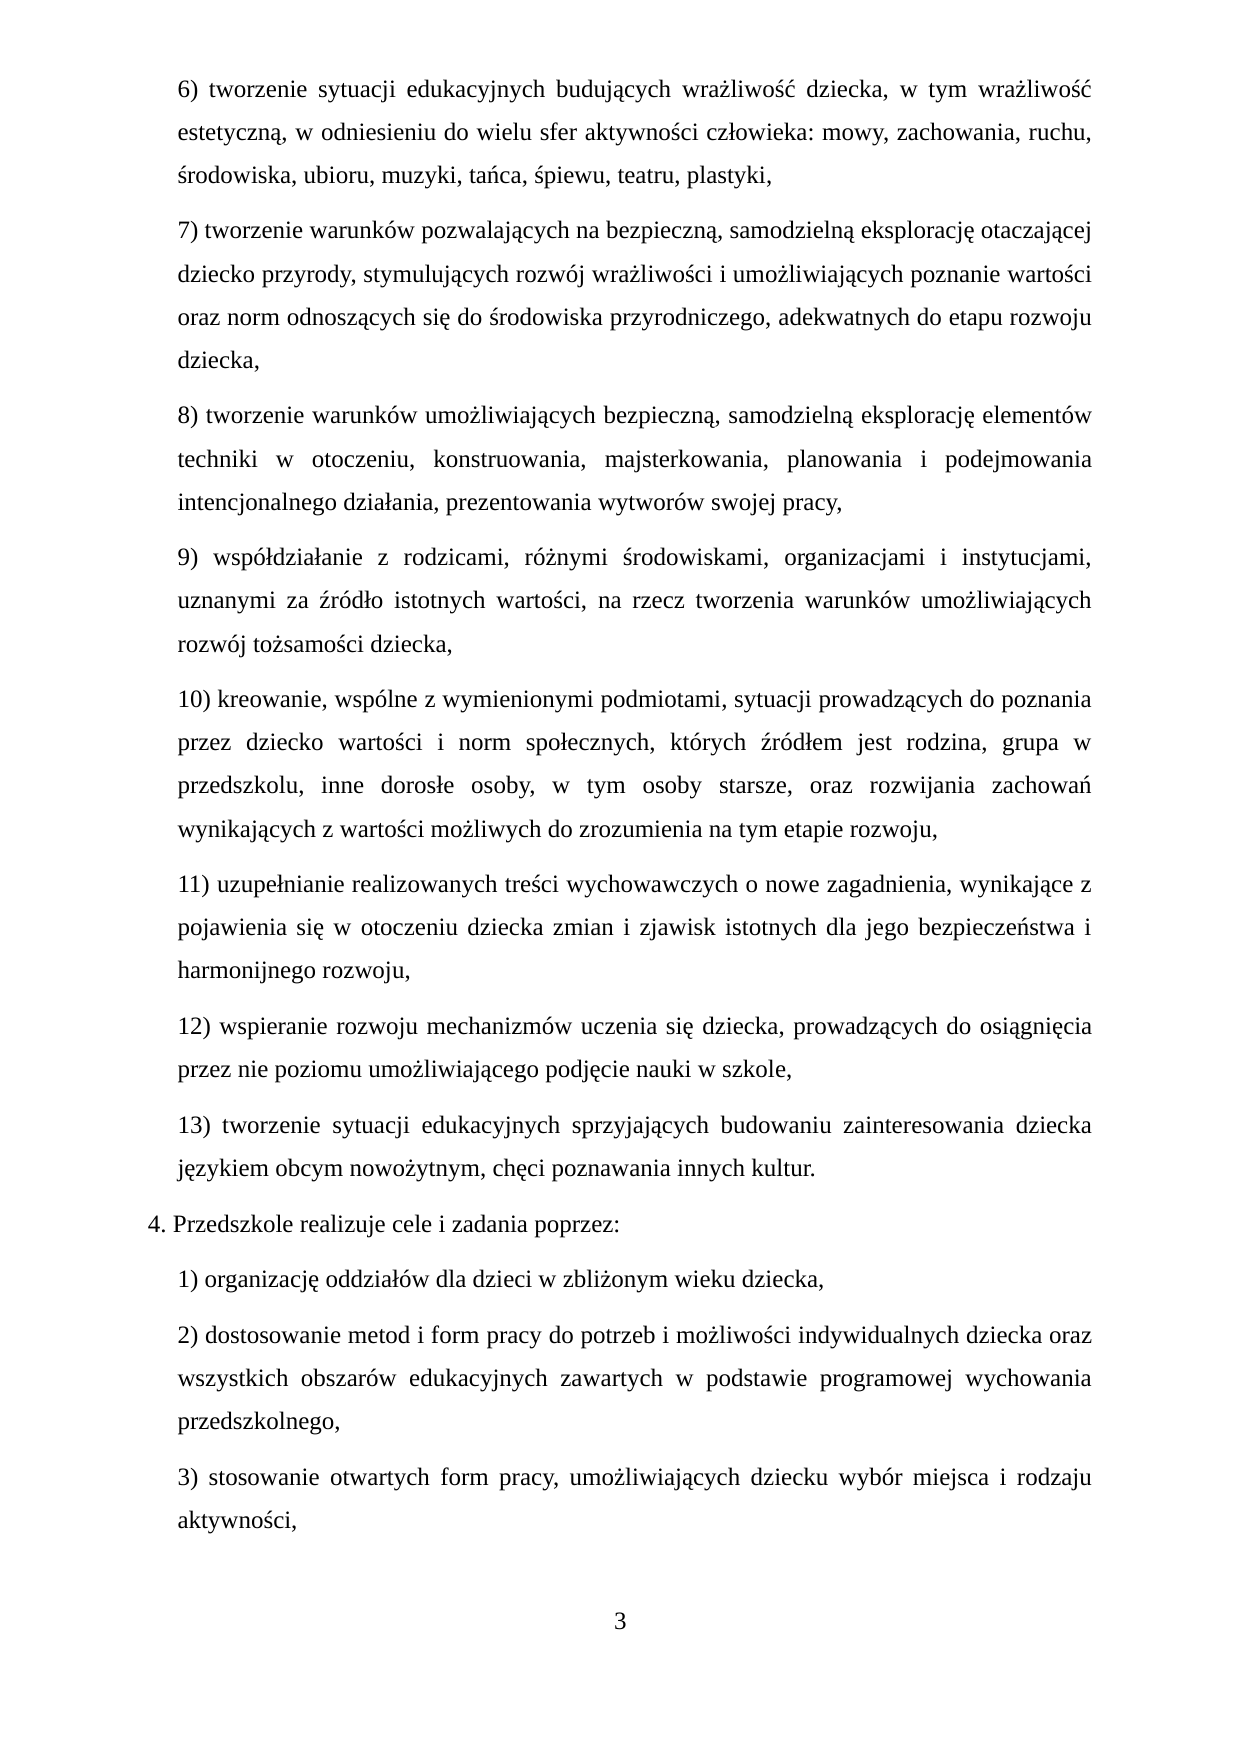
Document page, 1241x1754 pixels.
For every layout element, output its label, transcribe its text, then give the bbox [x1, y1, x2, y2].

list 1) organizację oddziałów dla dzieci w zbliżonym wieku dziecka, [177, 1264, 1093, 1293]
text 8) tworzenie warunków umożliwiających bezpieczną, samodzielną eksplorację elementów techniki w otoczeniu, konstruowania, majsterkowania, planowania i podejmowania intencjonalnego działania, prezentowania wytworów swojej pracy, [177, 401, 1093, 516]
text 9) współdziałanie z rodzicami, różnymi środowiskami, organizacjami i instytucjami, uznanymi za źródło istotnych wartości, na rzecz tworzenia warunków umożliwiających rozwój tożsamości dziecka, [177, 542, 1093, 657]
list 2) dostosowanie metod i form pracy do potrzeb i możliwości indywidualnych dziecka oraz wszystkich obszarów edukacyjnych zawartych w podstawie programowej wychowania przedszkolnego, [177, 1320, 1093, 1435]
text 13) tworzenie sytuacji edukacyjnych sprzyjających budowaniu zainteresowania dziecka językiem obcym nowożytnym, chęci poznawania innych kultur. [177, 1110, 1093, 1182]
text 6) tworzenie sytuacji edukacyjnych budujących wrażliwość dziecka, w tym wrażliwość estetyczną, w odniesieniu do wielu sfer aktywności człowieka: mowy, zachowania, ruchu, środowiska, ubioru, muzyki, tańca, śpiewu, teatru, plastyki, [177, 74, 1093, 189]
text 7) tworzenie warunków pozwalających na bezpieczną, samodzielną eksplorację otaczającej dziecko przyrody, stymulujących rozwój wrażliwości i umożliwiających poznanie wartości oraz norm odnoszących się do środowiska przyrodniczego, adekwatnych do etapu rozwoju dziecka, [177, 216, 1093, 374]
text 4. Przedszkole realizuje cele i zadania poprzez: [148, 1209, 1093, 1237]
text 11) uzupełnianie realizowanych treści wychowawczych o nowe zagadnienia, wynikające z pojawienia się w otoczeniu dziecka zmian i zjawisk istotnych dla jego bezpieczeństwa i harmonijnego rozwoju, [177, 869, 1093, 984]
list 3) stosowanie otwartych form pracy, umożliwiających dziecku wybór miejsca i rodzaju aktywności, [177, 1462, 1093, 1534]
text 12) wspieranie rozwoju mechanizmów uczenia się dziecka, prowadzących do osiągnięcia przez nie poziomu umożliwiającego podjęcie nauki w szkole, [177, 1011, 1093, 1083]
text 10) kreowanie, wspólne z wymienionymi podmiotami, sytuacji prowadzących do poznania przez dziecko wartości i norm społecznych, których źródłem jest rodzina, grupa w przedszkolu, inne dorosłe osoby, w tym osoby starsze, oraz rozwijania zachowań wynikających z wartości możliwych do zrozumienia na tym etapie rozwoju, [177, 684, 1093, 842]
